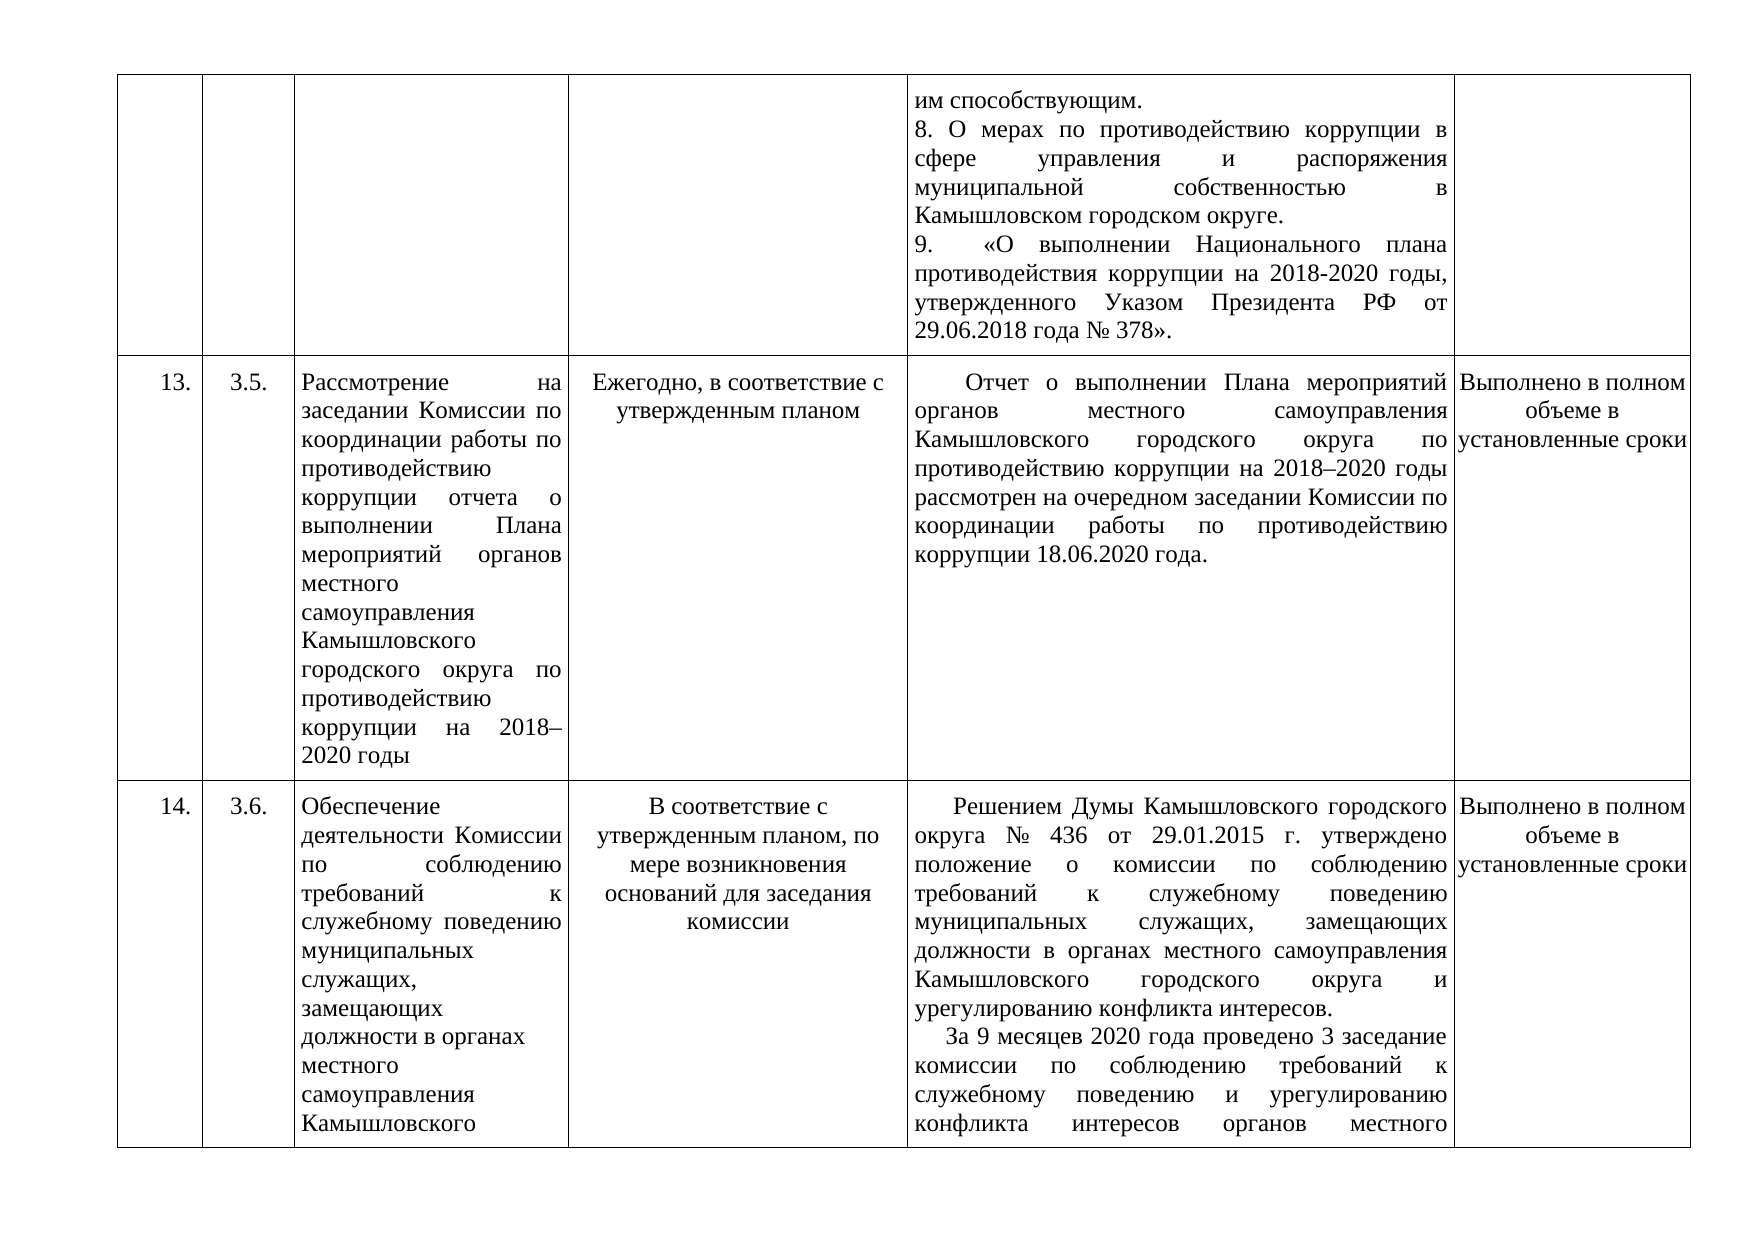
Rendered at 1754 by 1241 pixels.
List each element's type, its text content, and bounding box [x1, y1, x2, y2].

table_cell Рассмотрение на заседании Комиссии по координации работы по противодействию коррупции отчета о выполнении Плана мероприятий органов местного самоуправления Камышловского городского округа по противодействию коррупции на 2018–2020 годы [295, 356, 568, 780]
table_cell [1455, 75, 1690, 355]
table_cell Выполнено в полном объеме в установленные сроки [1455, 781, 1690, 1147]
table_cell Отчет о выполнении Плана мероприятий органов местного самоуправления Камышловского городского округа по противодействию коррупции на 2018–2020 годы рассмотрен на очередном заседании Комиссии по координации работы по противодействию коррупции 18.06.2020 года. [908, 356, 1454, 780]
table_cell [118, 781, 202, 1147]
table_cell В соответствие с утвержденным планом, по мере возникновения оснований для заседания комиссии [569, 781, 907, 1147]
table_cell [295, 75, 568, 355]
table_cell Обеспечение деятельности Комиссии по соблюдению требований к служебному поведению муниципальных служащих, замещающих должности в органах местного самоуправления Камышловского [295, 781, 568, 1147]
table_cell Решением Думы Камышловского городского округа № 436 от 29.01.2015 г. утверждено положение о комиссии по соблюдению требований к служебному поведению муниципальных служащих, замещающих должности в органах местного самоуправления Камышловского городского округа и урегулированию конфликта интересов. За 9 месяцев 2020 года проведено 3 заседание комиссии по соблюдению требований к служебному поведению и урегулированию конфликта интересов органов местного [908, 781, 1454, 1147]
table_cell [569, 75, 907, 355]
table_cell 3.5. [203, 356, 294, 780]
table_cell [203, 75, 294, 355]
table_cell Выполнено в полном объеме в установленные сроки [1455, 356, 1690, 780]
table_cell 3.6. [203, 781, 294, 1147]
table_cell [118, 75, 202, 355]
table_cell [118, 356, 202, 780]
table_cell Ежегодно, в соответствие с утвержденным планом [569, 356, 907, 780]
table_cell им способствующим. 8. О мерах по противодействию коррупции в сфере управления и распоряжения муниципальной собственностью в Камышловском городском округе. 9. «О выполнении Национального плана противодействия коррупции на 2018-2020 годы, утвержденного Указом Президента РФ от 29.06.2018 года № 378». [908, 75, 1454, 355]
